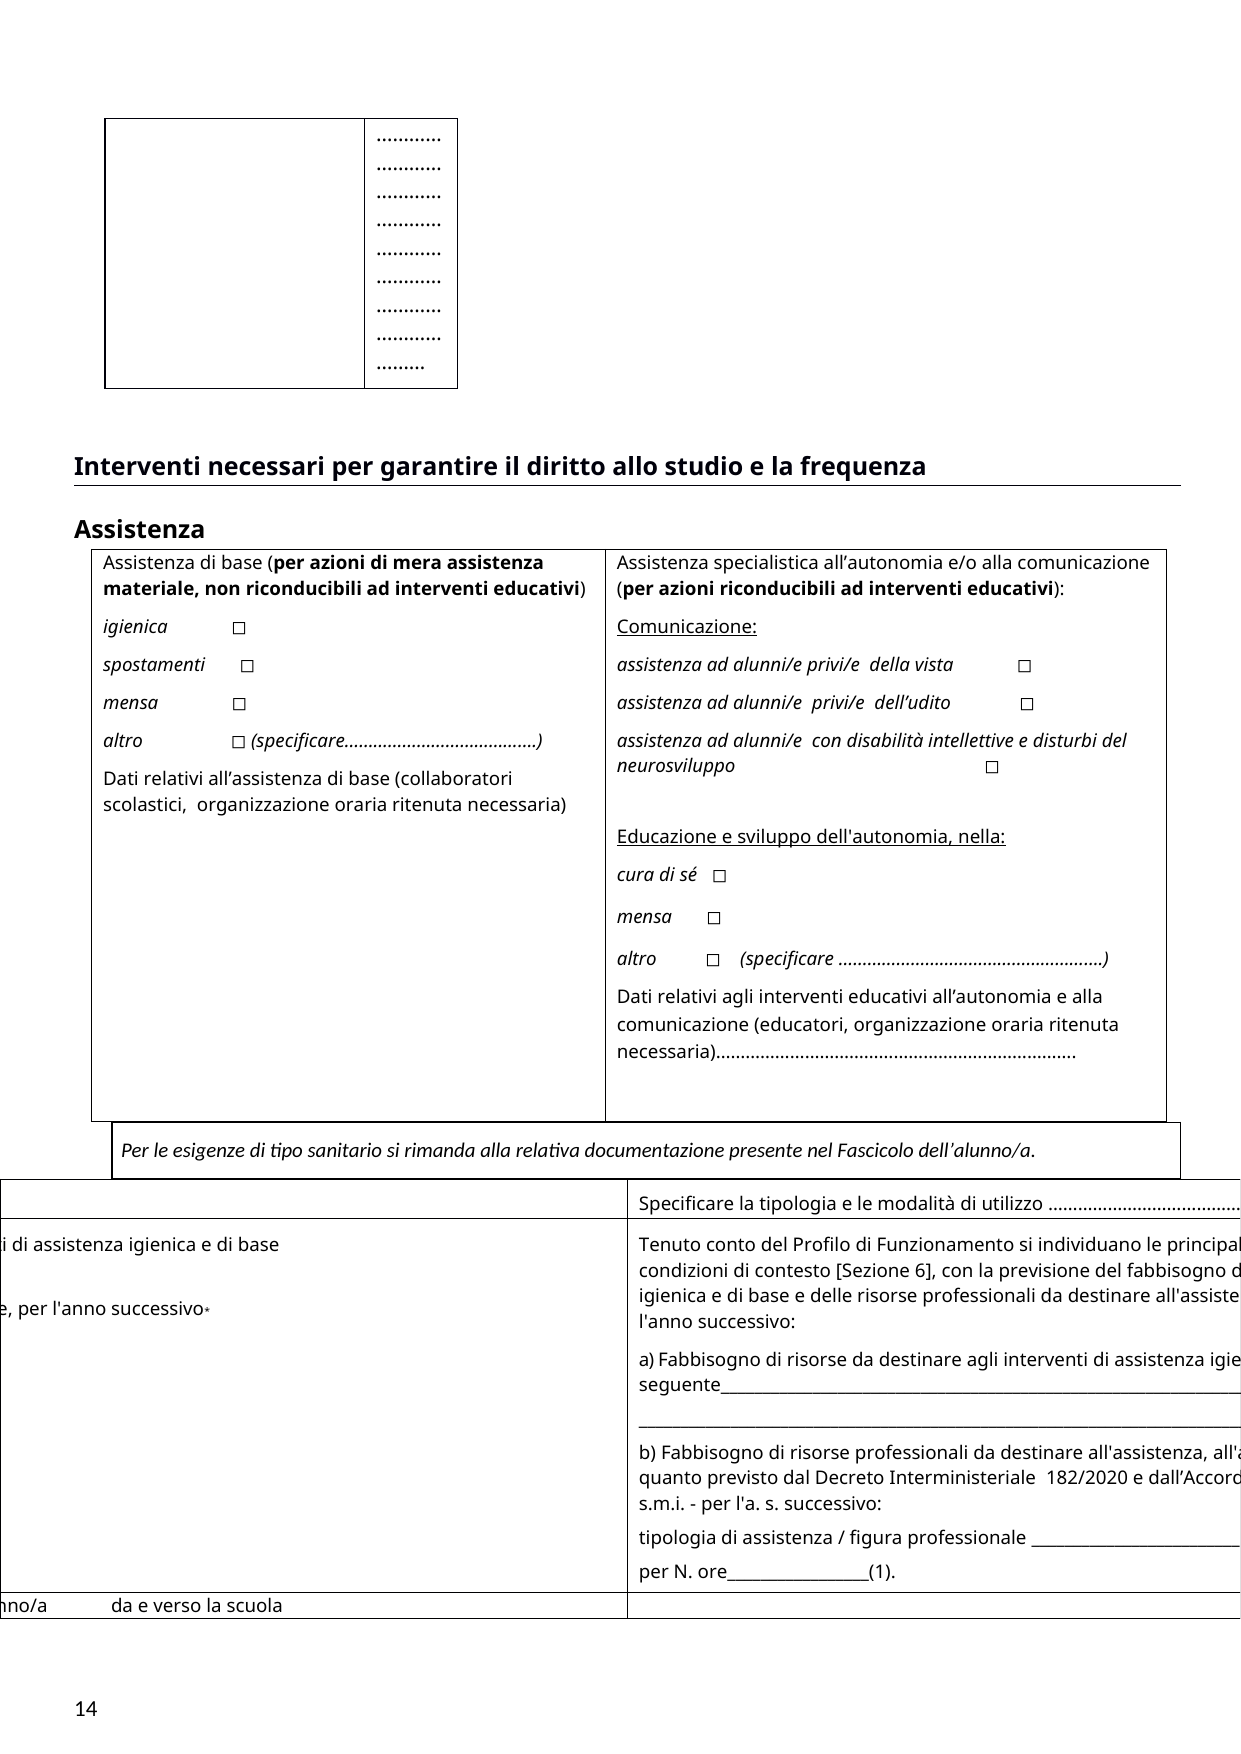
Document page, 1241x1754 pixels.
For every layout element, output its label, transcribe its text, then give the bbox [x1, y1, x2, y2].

table_cell Eventuali esigenze correlate al trasporto dell’alunno/a da e verso la scuola [1, 1593, 627, 1618]
table_header Specificare la tipologia e le modalità di utilizzo ………………………………………………………………… [628, 1180, 1240, 1218]
table_header Assistenza specialistica all’autonomia e/o alla comunicazione (per azioni riconducibili ad interventi educativi): Comunicazione: assistenza ad alunni/e privi/e della vista ◻ assistenza ad alunni/e privi/e dell’udito ◻ assistenza ad alunni/e con disabilità intellettive e disturbi del neurosviluppo ◻ Educazione e sviluppo dell'autonomia, nella: cura di sé ◻ mensa ◻ altro ◻ (specificare ……………………………………………….) Dati relativi agli interventi educativi all’autonomia e alla comunicazione (educatori, organizzazione oraria ritenuta necessaria)………………………………………………………………. [606, 550, 1166, 1121]
text Per le esigenze di tipo sanitario si rimanda alla relativa documentazione presente nel Fascicolo dell’alunno/a. [113, 1134, 1180, 1163]
subtitle Interventi necessari per garantire il diritto allo studio e la frequenza [74, 449, 1181, 485]
table_header [106, 119, 364, 388]
table_header Assistenza di base (per azioni di mera assistenza materiale, non riconducibili ad interventi educativi) igienica ◻ spostamenti ◻ mensa ◻ altro ◻ (specificare………………………………….) Dati relativi all’assistenza di base (collaboratori scolastici, organizzazione oraria ritenuta necessaria) [92, 550, 605, 1121]
table_cell …………………………………………………………………………………………… [365, 119, 457, 388]
table_cell Proposta delle risorse da destinare agli interventi di assistenza igienica e di base e delle risorse professionali da destinare all'assistenza, all'autonomia e alla comunicazione, per l'anno successivo* * (Art. 7, lettera d) D.Lgs 66/2017) [1, 1219, 627, 1592]
table_header Arredi speciali, Ausili didattici, informatici, ecc. [1, 1180, 627, 1218]
table_cell [628, 1593, 1240, 1618]
table_cell Tenuto conto del Profilo di Funzionamento si individuano le principali dimensioni interessate [Sezione 4] e le condizioni di contesto [Sezione 6], con la previsione del fabbisogno di risorse da destinare agli interventi di assistenza igienica e di base e delle risorse professionali da destinare all'assistenza, all'autonomia e alla comunicazione, per l'anno successivo: a) Fabbisogno di risorse da destinare agli interventi di assistenza igienica e di base, nel modo seguente___________________________________________________________________ __________________________________________________________________________ b) Fabbisogno di risorse professionali da destinare all'assistenza, all'autonomia e alla comunicazione - nell’ambito di quanto previsto dal Decreto Interministeriale 182/2020 e dall’Accordo di cui all’art. 3, comma 5bis del D.Lgs 66/2017 e s.m.i. - per l'a. s. successivo: tipologia di assistenza / figura professionale _________________________ per N. ore_________________(1). [628, 1219, 1240, 1592]
text Assistenza [74, 512, 1181, 546]
